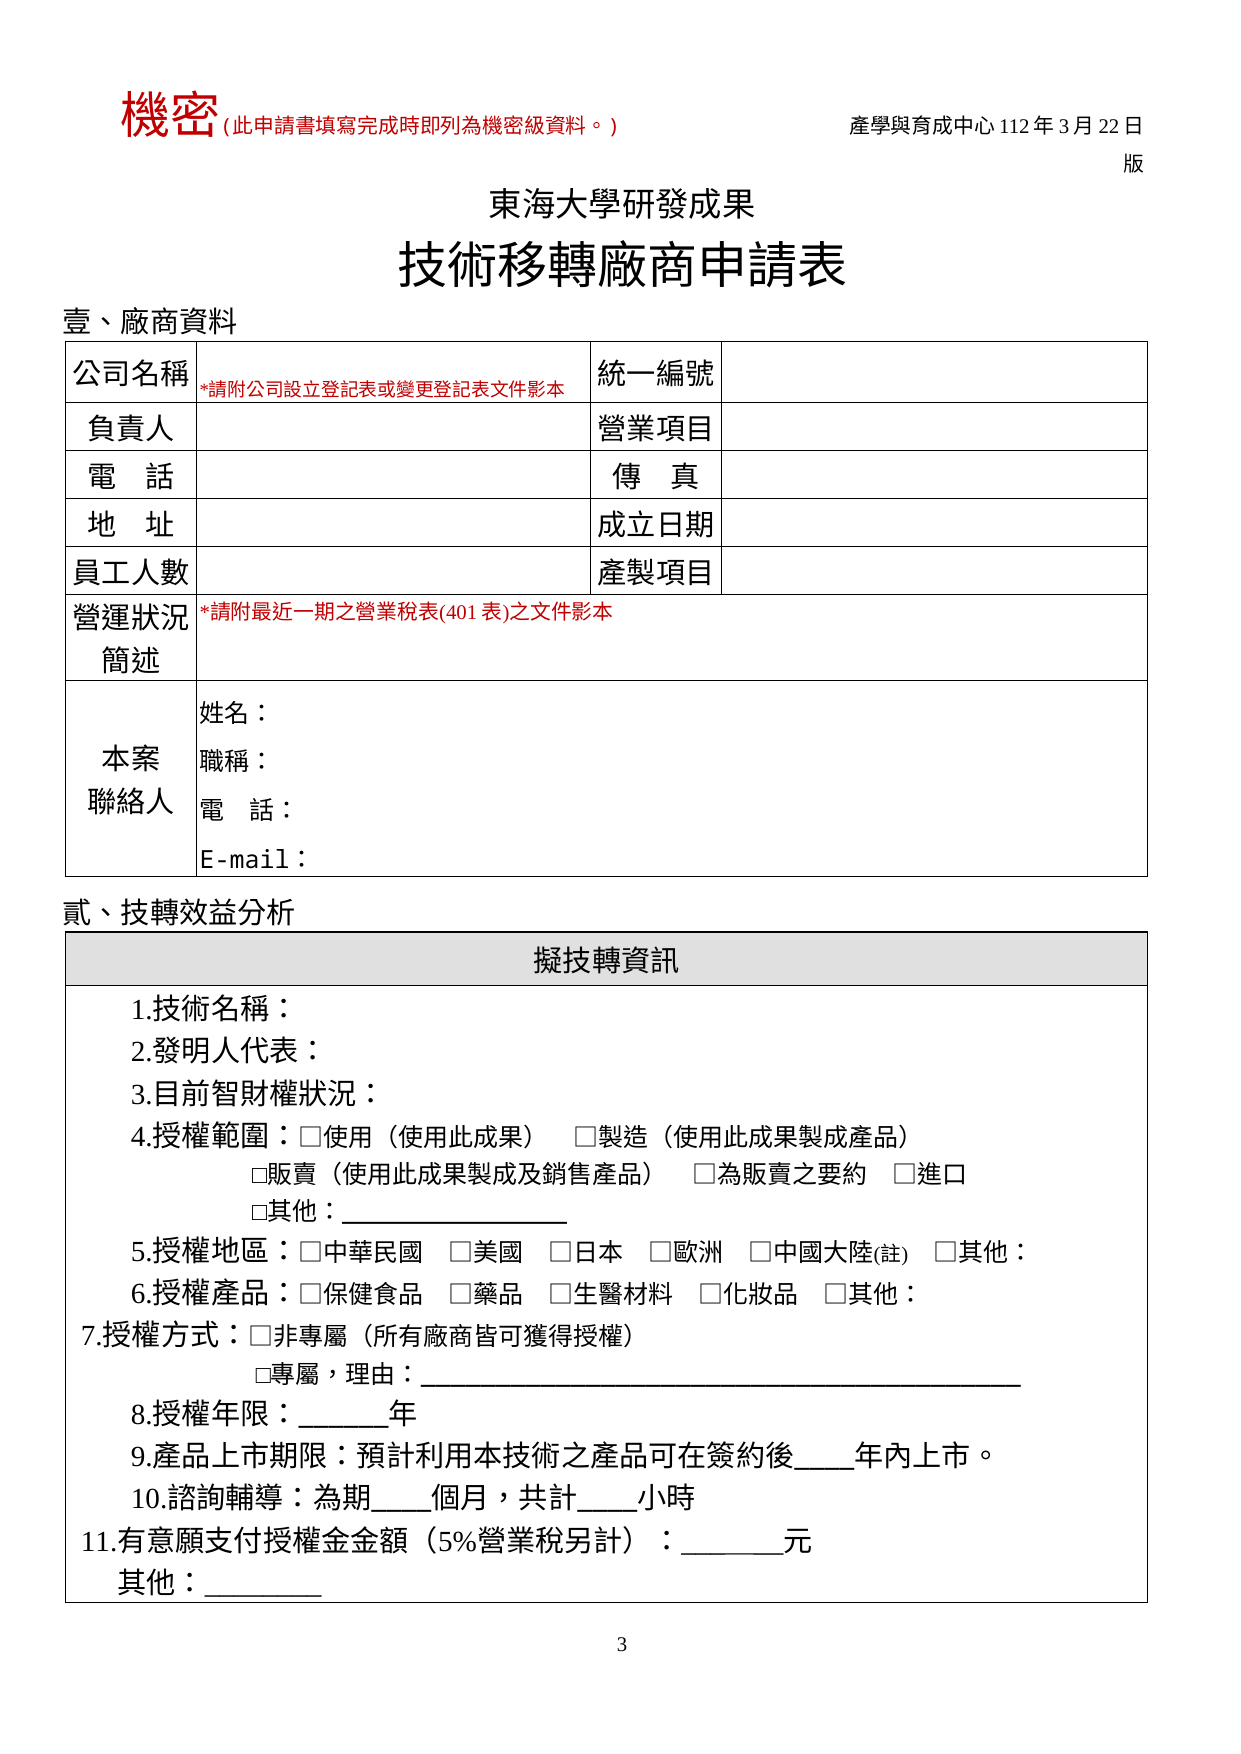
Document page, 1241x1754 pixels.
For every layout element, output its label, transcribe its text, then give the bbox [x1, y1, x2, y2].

table_cell 傳 真 [591, 451, 721, 498]
table_cell 負責人 [66, 403, 196, 450]
table_header 擬技轉資訊 [66, 933, 1147, 985]
table_header 統一編號 [591, 342, 721, 402]
table_cell 地 址 [66, 499, 196, 546]
table_cell 營業項目 [591, 403, 721, 450]
table_cell [722, 547, 1147, 594]
table_cell 技術名稱： 發明人代表： 目前智財權狀況： 授權範圍：□使用（使用此成果） □製造（使用此成果製成產品） □販賣（使用此成果製成及銷售產品） □為販賣之要約 □進口 □其他：_______________ 授權地區：□中華民國 □美國 □日本 □歐洲 □中國大陸(註) □其他： 授權產品：□保健食品 □藥品 □生醫材料 □化妝品 □其他： 授權方式：□非專屬（所有廠商皆可獲得授權） □專屬，理由：________________________________________ 授權年限：______年 產品上市期限：預計利用本技術之產品可在簽約後____年內上市。 諮詢輔導：為期____個月，共計____小時 有意願支付授權金金額（5%營業稅另計）：___＿__元 其他：________ 有意願支付衍生利益金金額（5%營業稅另計）： 依產品上市銷售額______% 或定額______元 [66, 986, 1147, 1602]
table_cell 員工人數 [66, 547, 196, 594]
table_cell 電 話 [66, 451, 196, 498]
text 貳、技轉效益分析 [62, 889, 1144, 931]
table_cell 營運狀況簡述 [66, 595, 196, 679]
table_cell [197, 499, 590, 546]
text 壹、廠商資料 [62, 298, 1144, 341]
table_cell [722, 403, 1147, 450]
table_cell [722, 499, 1147, 546]
table_cell [197, 451, 590, 498]
table_header *請附公司設立登記表或變更登記表文件影本 [197, 342, 590, 402]
table_cell [197, 547, 590, 594]
text 東海大學研發成果 [100, 178, 1144, 226]
text 技術移轉廠商申請表 [100, 226, 1144, 298]
table_cell [722, 451, 1147, 498]
table_cell 本案 聯絡人 [66, 681, 196, 876]
table_header [722, 342, 1147, 402]
table_header 公司名稱 [66, 342, 196, 402]
table_cell 產製項目 [591, 547, 721, 594]
table_cell 成立日期 [591, 499, 721, 546]
table_cell [197, 403, 590, 450]
table_cell *請附最近一期之營業稅表(401表)之文件影本 [197, 595, 1147, 679]
table_cell 姓名： 職稱： 電 話： E-mail： [197, 681, 1147, 876]
